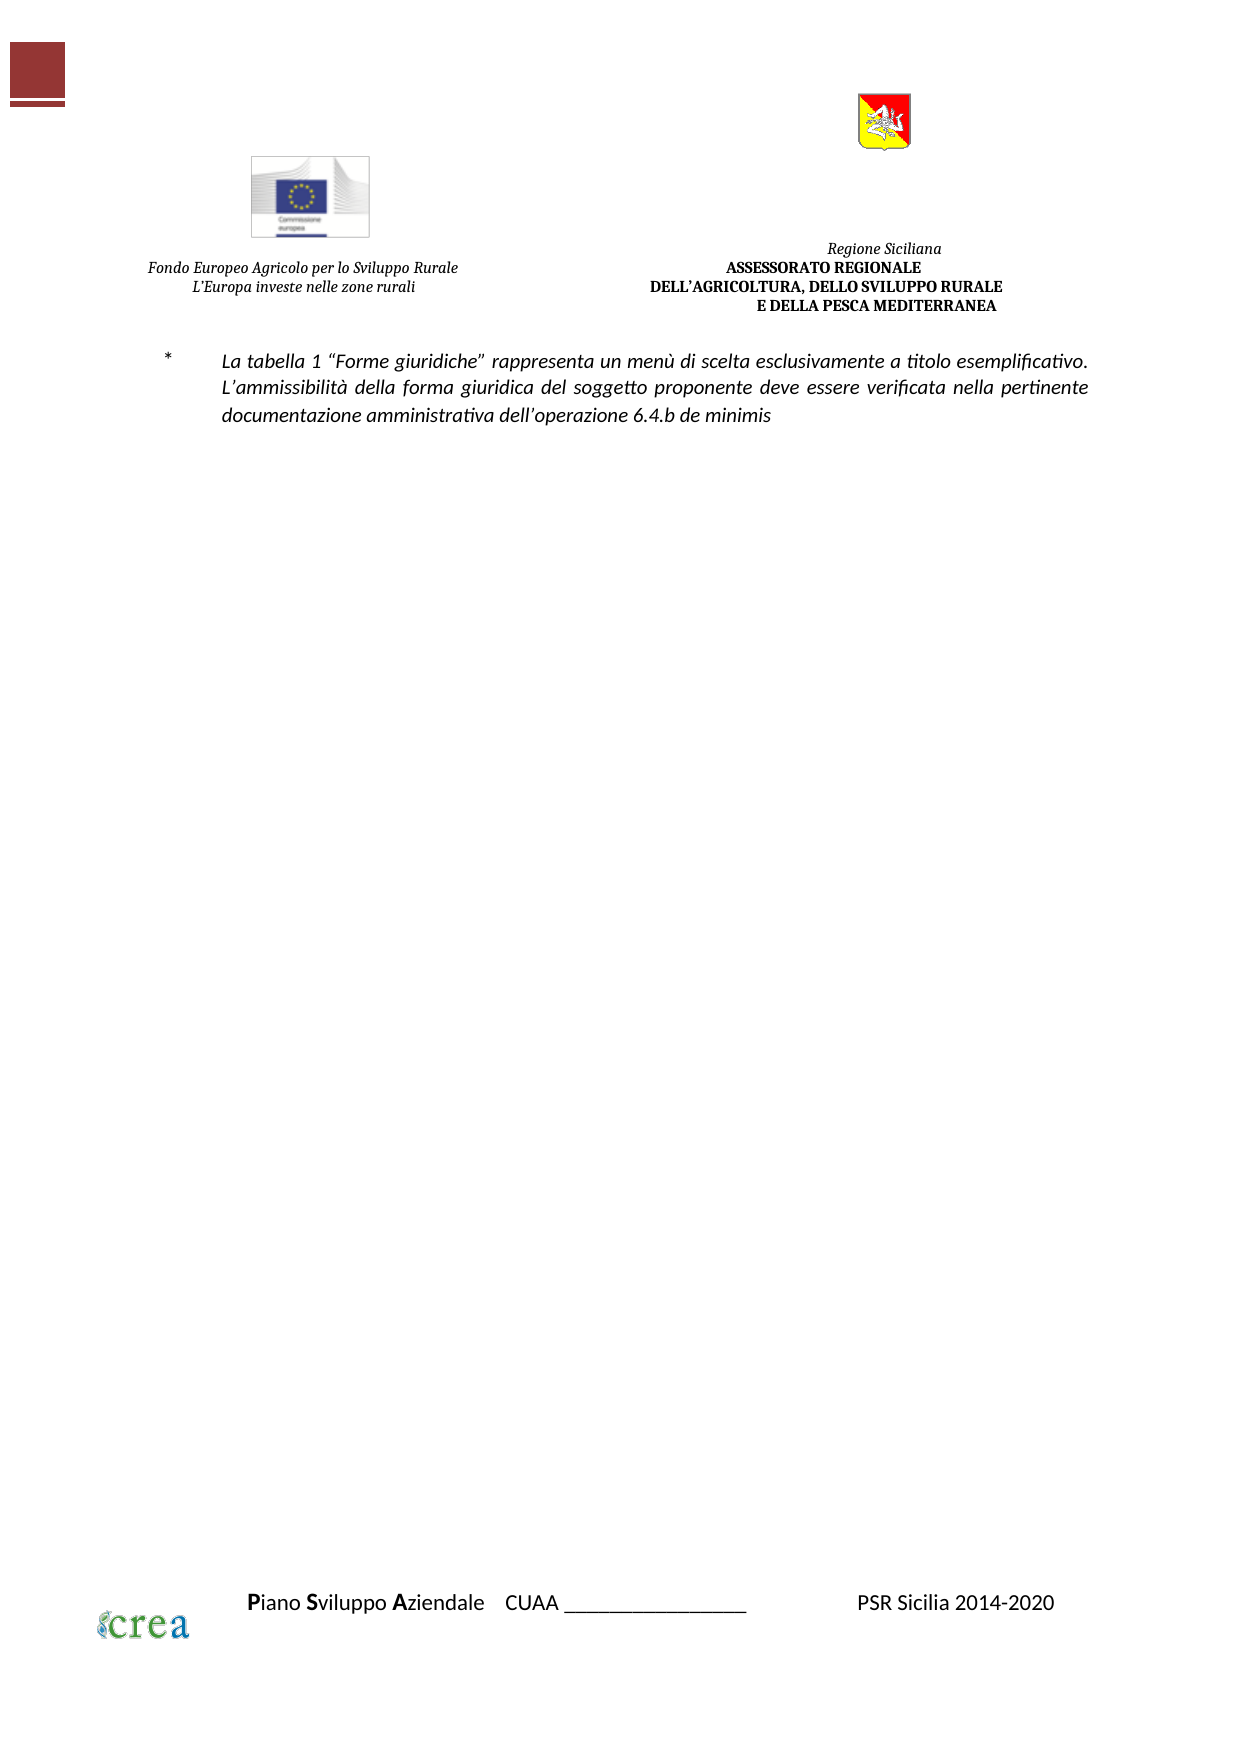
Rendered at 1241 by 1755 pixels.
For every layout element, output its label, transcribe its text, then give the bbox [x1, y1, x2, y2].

text * La tabella 1 “Forme giuridiche” rappresenta un menù di scelta esclusivamente a titolo esemplificativo. L’ammissibilità della forma giuridica del soggetto proponente deve essere verificata nella pertinente documentazione amministrativa dell’operazione 6.4.b de minimis [162, 346, 1093, 428]
